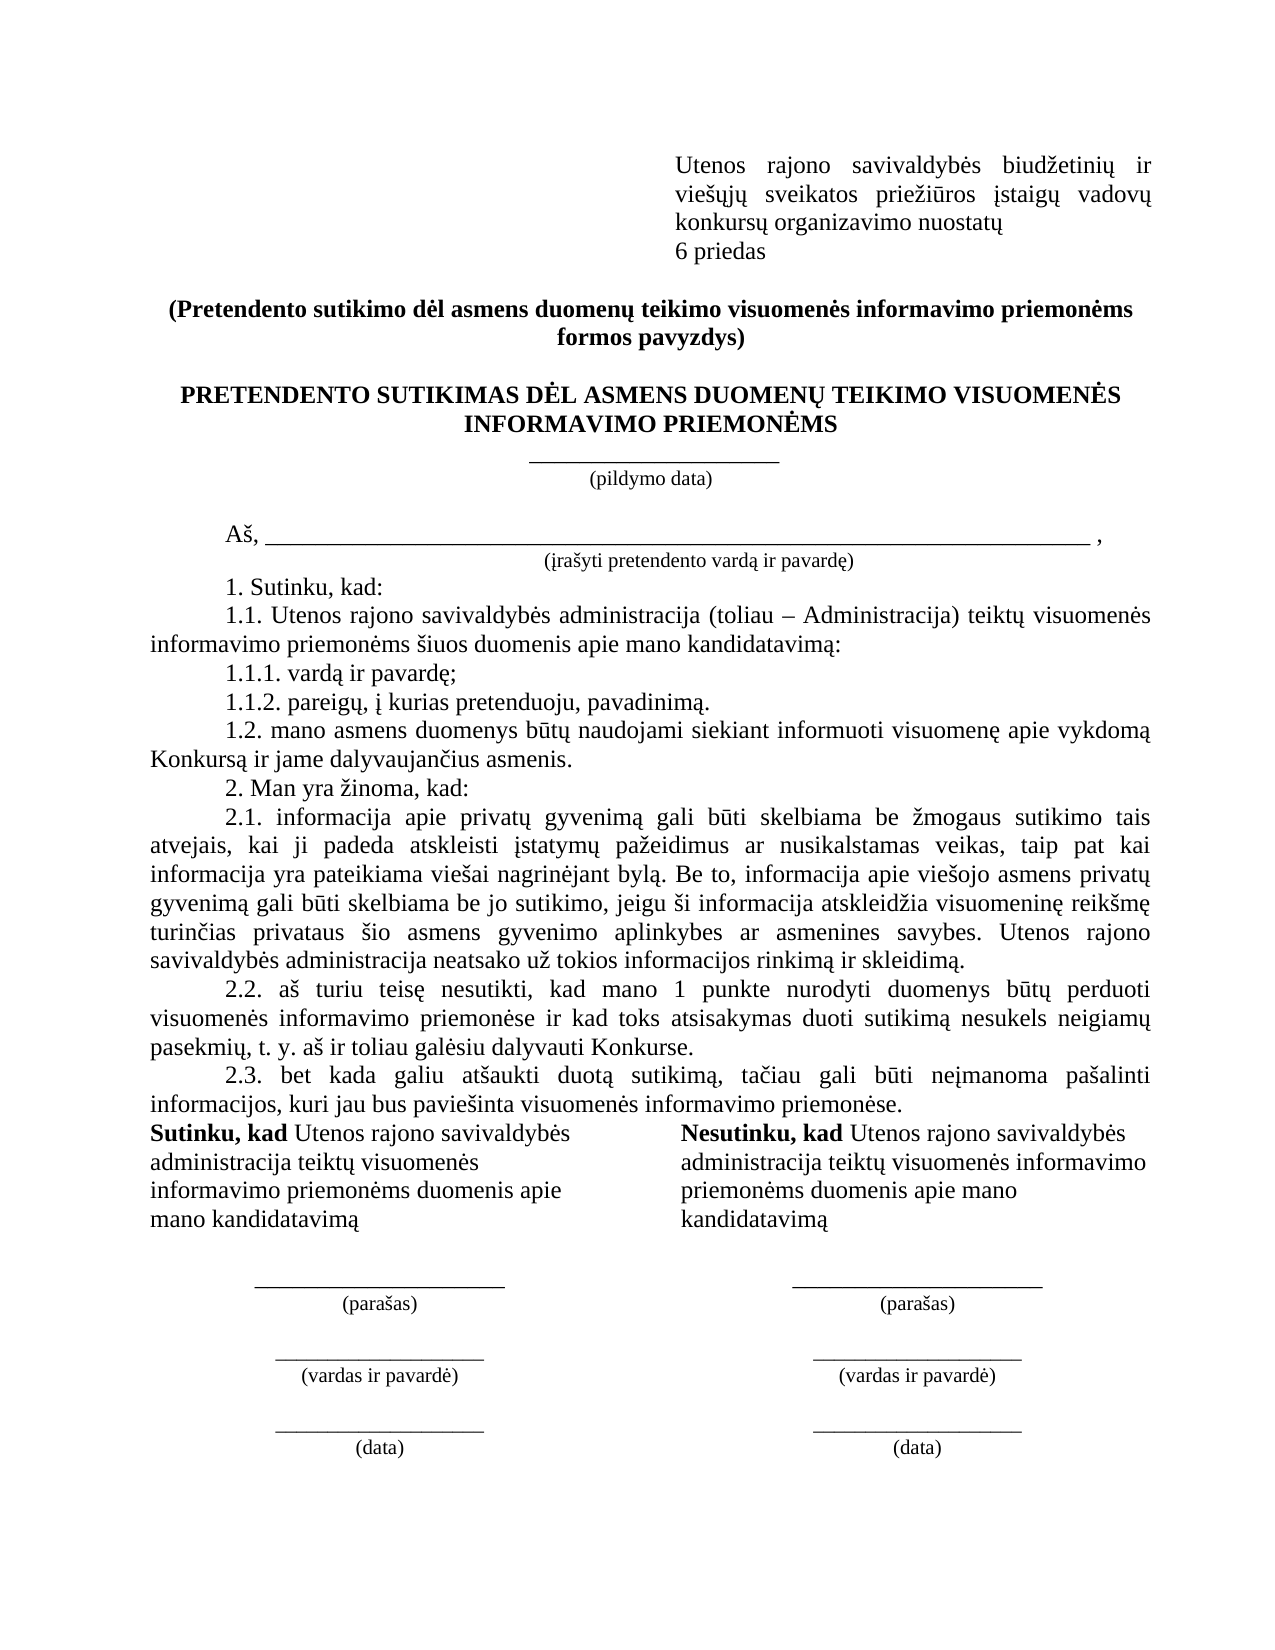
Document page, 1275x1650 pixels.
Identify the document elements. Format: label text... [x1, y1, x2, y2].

text ____________________ [150, 437, 1152, 466]
text 1. Sutinku, kad: [150, 572, 1152, 601]
text 2.3. bet kada galiu atšaukti duotą sutikimą, tačiau gali būti neįmanoma pašalinti informacijos, kuri jau bus paviešinta visuomenės informavimo priemonėse. [150, 1061, 1152, 1118]
table_header Sutinku, kad Utenos rajono savivaldybės administracija teiktų visuomenės informavimo priemonėms duomenis apie mano kandidatavimą ____________________ (parašas) ____________________ (vardas ir pavardė) ____________________ (data) [150, 1118, 609, 1459]
text 6 priedas [675, 236, 1152, 265]
text Utenos rajono savivaldybės biudžetinių ir viešųjų sveikatos priežiūros įstaigų vadovų konkursų organizavimo nuostatų [675, 150, 1152, 236]
text 1.1.1. vardą ir pavardę; [150, 658, 1152, 687]
table_header Nesutinku, kad Utenos rajono savivaldybės administracija teiktų visuomenės informavimo priemonėms duomenis apie mano kandidatavimą ____________________ (parašas) ____________________ (vardas ir pavardė) ____________________ (data) [681, 1118, 1154, 1459]
text 1.1.2. pareigų, į kurias pretenduoju, pavadinimą. [150, 687, 1152, 716]
text 2.1. informacija apie privatų gyvenimą gali būti skelbiama be žmogaus sutikimo tais atvejais, kai ji padeda atskleisti įstatymų pažeidimus ar nusikalstamas veikas, taip pat kai informacija yra pateikiama viešai nagrinėjant bylą. Be to, informacija apie viešojo asmens privatų gyvenimą gali būti skelbiama be jo sutikimo, jeigu ši informacija atskleidžia visuomeninę reikšmę turinčias privataus šio asmens gyvenimo aplinkybes ar asmenines savybes. Utenos rajono savivaldybės administracija neatsako už tokios informacijos rinkimą ir skleidimą. [150, 802, 1152, 974]
table_header [609, 1118, 681, 1459]
text Aš, __________________________________________________________________ , [150, 519, 1152, 548]
text (Pretendento sutikimo dėl asmens duomenų teikimo visuomenės informavimo priemonėms formos pavyzdys) [150, 294, 1152, 351]
text 1.1. Utenos rajono savivaldybės administracija (toliau – Administracija) teiktų visuomenės informavimo priemonėms šiuos duomenis apie mano kandidatavimą: [150, 601, 1152, 658]
text (įrašyti pretendento vardą ir pavardę) [150, 548, 1152, 572]
text 1.2. mano asmens duomenys būtų naudojami siekiant informuoti visuomenę apie vykdomą Konkursą ir jame dalyvaujančius asmenis. [150, 716, 1152, 773]
text PRETENDENTO SUTIKIMAS DĖL ASMENS DUOMENŲ TEIKIMO VISUOMENĖS INFORMAVIMO PRIEMONĖMS [150, 380, 1152, 437]
text 2. Man yra žinoma, kad: [150, 773, 1152, 802]
text (pildymo data) [150, 466, 1152, 490]
text 2.2. aš turiu teisę nesutikti, kad mano 1 punkte nurodyti duomenys būtų perduoti visuomenės informavimo priemonėse ir kad toks atsisakymas duoti sutikimą nesukels neigiamų pasekmių, t. y. aš ir toliau galėsiu dalyvauti Konkurse. [150, 974, 1152, 1061]
